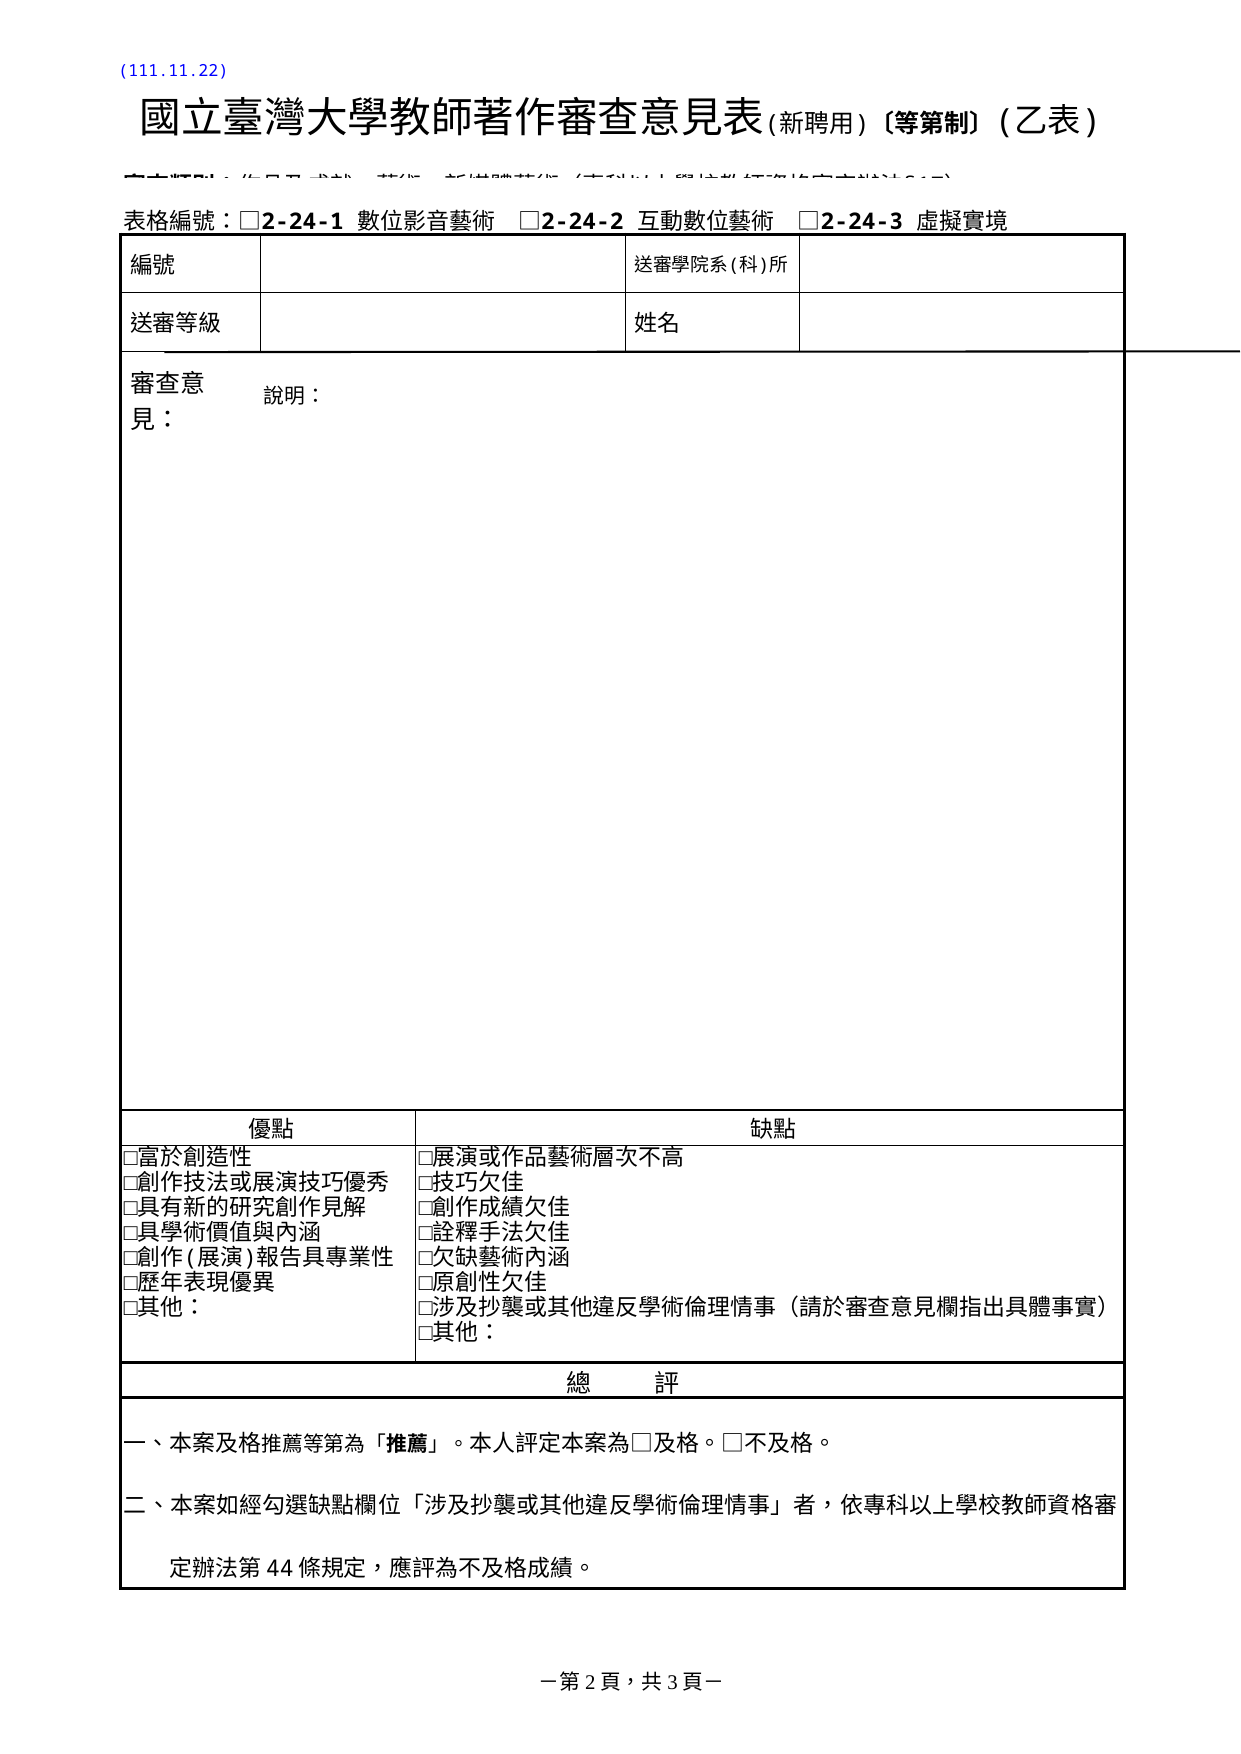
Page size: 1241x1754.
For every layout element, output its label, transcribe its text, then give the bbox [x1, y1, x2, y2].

table_cell □展演或作品藝術層次不高 □技巧欠佳 □創作成績欠佳 □詮釋手法欠佳 □欠缺藝術內涵 □原創性欠佳 □涉及抄襲或其他違反學術倫理情事（請於審查意見欄指出具體事實） □其他： [416, 1146, 1123, 1361]
table_cell [122, 446, 1123, 1109]
table_cell 姓名 [626, 293, 799, 350]
table_cell 表格編號：□2-24-1 數位影音藝術 □2-24-2 互動數位藝術 □2-24-3 虛擬實境 □2-24-4 多媒體藝術及其他 [121, 178, 1125, 233]
table_cell 一、本案及格推薦等第為「推薦」。本人評定本案為□及格。□不及格。 二、本案如經勾選缺點欄位「涉及抄襲或其他違反學術倫理情事」者，依專科以上學校教師資格審定辦法第44條規定，應評為不及格成績。 [122, 1399, 1123, 1587]
table_header 審查類別：作品及成就—藝術—新媒體藝術（專科以上學校教師資格審定辦法§17） [121, 142, 1125, 178]
text 國立臺灣大學教師著作審查意見表(新聘用)〔等第制〕(乙表) [118, 92, 1122, 142]
table_cell 送審學院系(科)所 [626, 236, 799, 292]
table_cell [261, 293, 625, 350]
table_cell [800, 293, 1123, 350]
table_cell 缺點 [416, 1111, 1123, 1144]
table_cell 說明： 1.審查意見請分別就代表作及參考作具體審查及撰寫審查意見，並請勾選優缺點及總評欄。 2.前述意見建議以條列方式敘述，並以A4紙電腦打字，勿少於300字為原則。 3.本案審定結果如為不通過，審查意見得為本校行政處分之依據提供送審人，併予敘明。 [261, 353, 1123, 446]
table_cell [261, 236, 625, 292]
table_cell [800, 236, 1123, 292]
table_cell 審查意見： [122, 352, 261, 446]
table_cell □富於創造性 □創作技法或展演技巧優秀 □具有新的研究創作見解 □具學術價值與內涵 □創作(展演)報告具專業性 □歷年表現優異 □其他： [122, 1146, 415, 1361]
table_cell 總 評 [122, 1364, 1123, 1396]
table_cell 編號 [122, 236, 260, 292]
table_cell 送審等級 [122, 293, 260, 351]
table_cell 優點 [122, 1111, 415, 1144]
